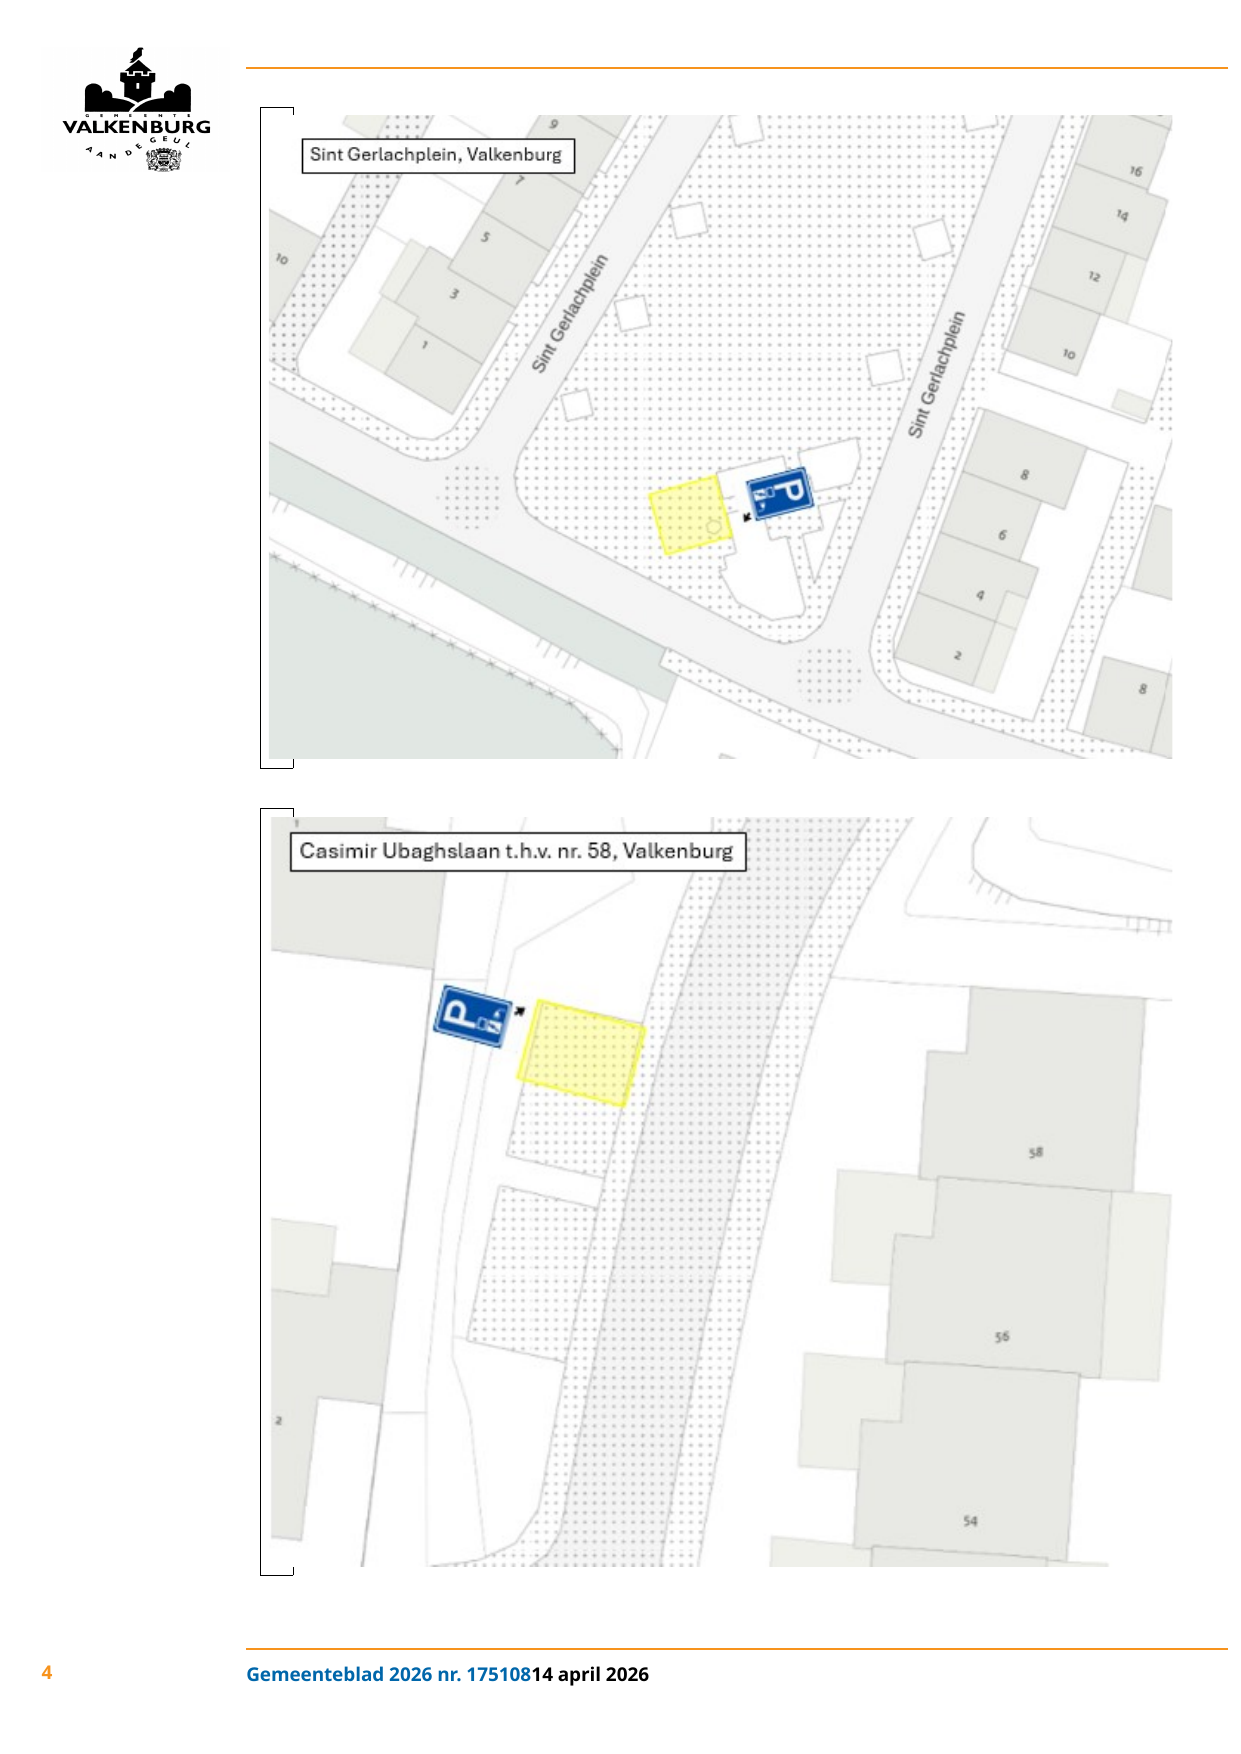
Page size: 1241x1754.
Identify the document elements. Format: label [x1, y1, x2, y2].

picture [268, 115, 1173, 759]
picture [41, 47, 231, 172]
picture [268, 817, 1173, 1567]
